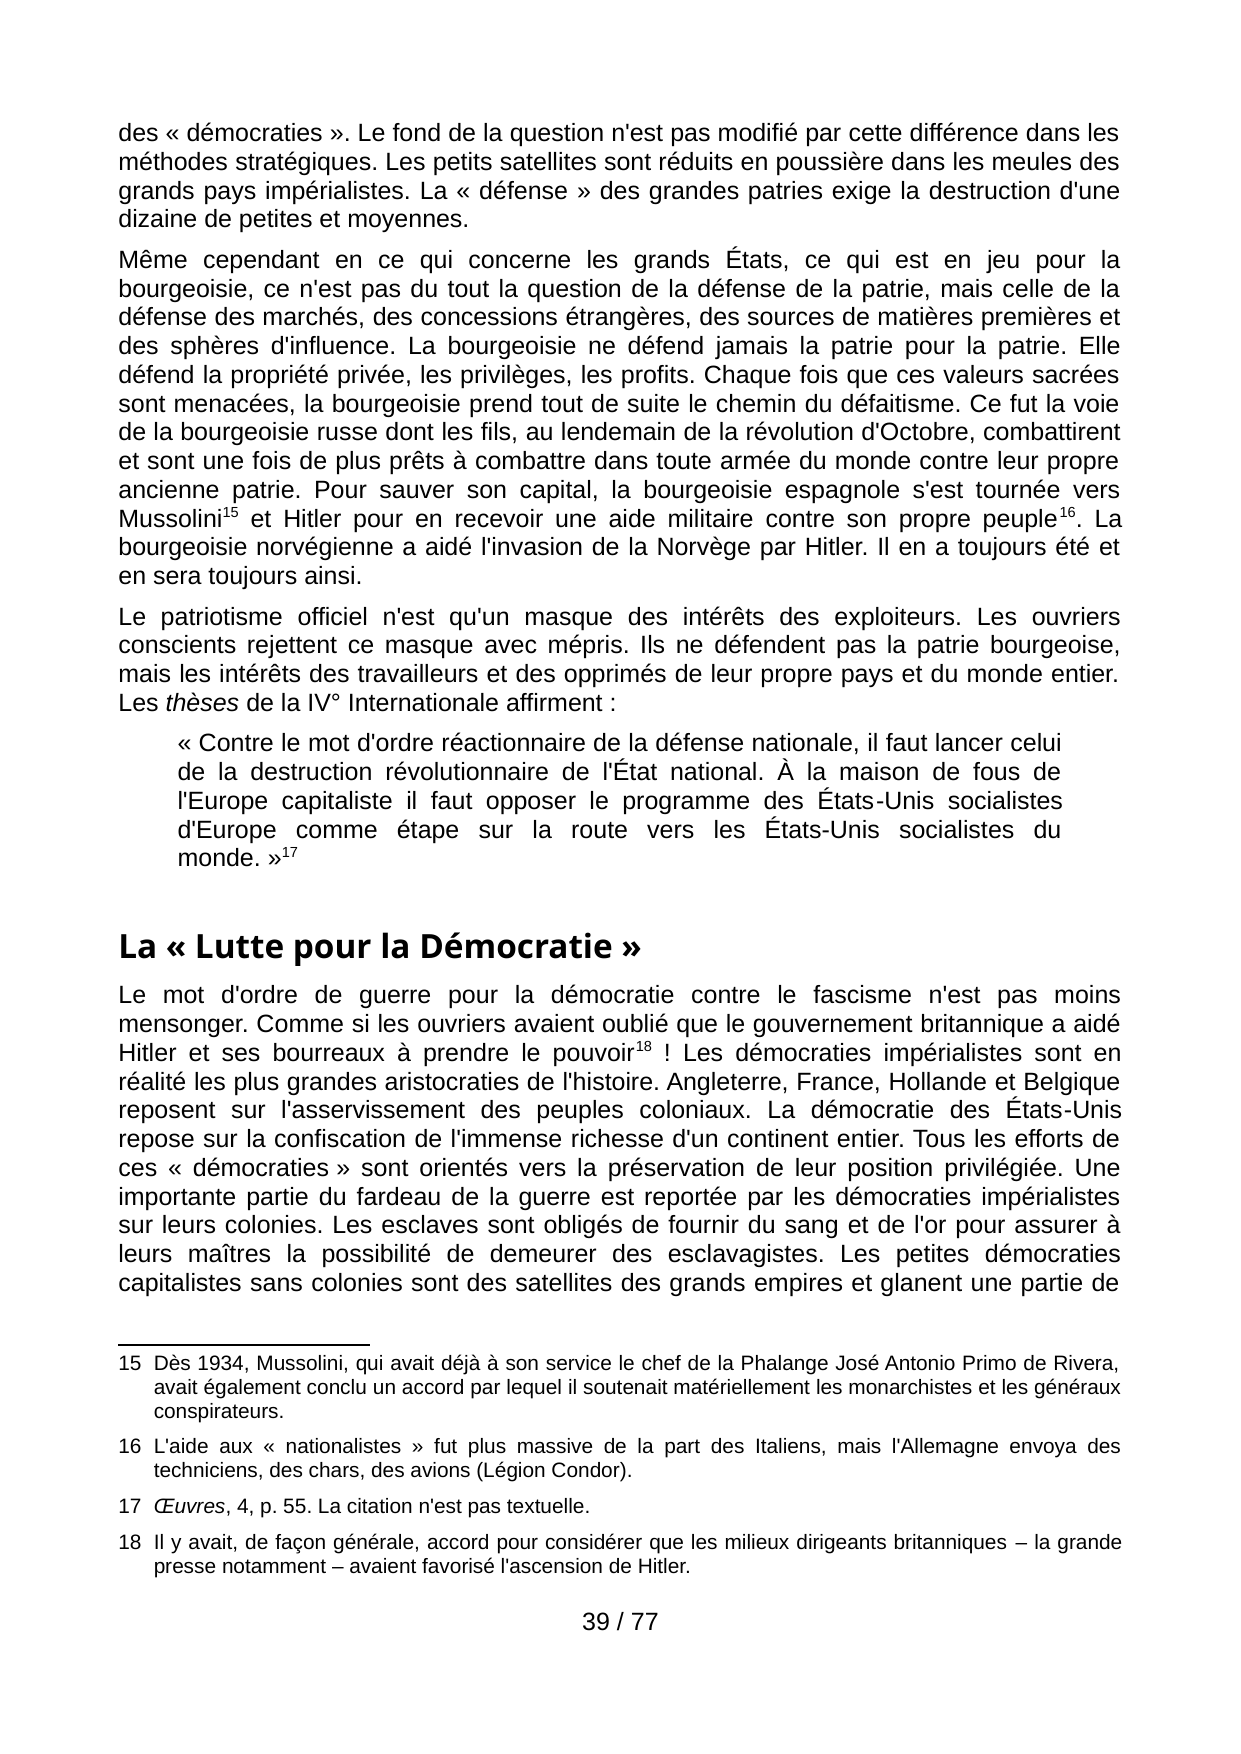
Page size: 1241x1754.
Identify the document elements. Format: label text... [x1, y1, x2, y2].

text Dès 1934, Mussolini, qui avait déjà à son service le chef de la Phalange José Antonio Primo de Rivera, avait également conclu un accord par lequel il soutenait matériellement les monarchistes et les généraux conspirateurs. [118, 1351, 1122, 1422]
text Même cependant en ce qui concerne les grands États, ce qui est en jeu pour la bourgeoisie, ce n'est pas du tout la question de la défense de la patrie, mais celle de la défense des marchés, des concessions étrangères, des sources de matières premières et des sphères d'influence. La bourgeoisie ne défend jamais la patrie pour la patrie. Elle défend la propriété privée, les privilèges, les profits. Chaque fois que ces valeurs sacrées sont menacées, la bourgeoisie prend tout de suite le chemin du défaitisme. Ce fut la voie de la bourgeoisie russe dont les fils, au lendemain de la révolution d'Octobre, combattirent et sont une fois de plus prêts à combattre dans toute armée du monde contre leur propre ancienne patrie. Pour sauver son capital, la bourgeoisie espagnole s'est tournée vers Mussolini et Hitler pour en recevoir une aide militaire contre son propre peuple. La bourgeoisie norvégienne a aidé l'invasion de la Norvège par Hitler. Il en a toujours été et en sera toujours ainsi. [118, 245, 1122, 590]
text L'aide aux « nationalistes » fut plus massive de la part des Italiens, mais l'Allemagne envoya des techniciens, des chars, des avions (Légion Condor). [118, 1434, 1122, 1482]
text Le mot d'ordre de guerre pour la démocratie contre le fascisme n'est pas moins mensonger. Comme si les ouvriers avaient oublié que le gouvernement britannique a aidé Hitler et ses bourreaux à prendre le pouvoir ! Les démocraties impérialistes sont en réalité les plus grandes aristocraties de l'histoire. Angleterre, France, Hollande et Belgique reposent sur l'asservissement des peuples coloniaux. La démocratie des États‑Unis repose sur la confiscation de l'immense richesse d'un continent entier. Tous les efforts de ces « démocraties » sont orientés vers la préservation de leur position privilégiée. Une importante partie du fardeau de la guerre est reportée par les démocraties impérialistes sur leurs colonies. Les esclaves sont obligés de fournir du sang et de l'or pour assurer à leurs maîtres la possibilité de demeurer des esclavagistes. Les petites démocraties capitalistes sans colonies sont des satellites des grands empires et glanent une partie de [118, 980, 1122, 1297]
text Il y avait, de façon générale, accord pour considérer que les milieux dirigeants britanniques – la grande presse notamment – avaient favorisé l'ascension de Hitler. [118, 1530, 1122, 1578]
text Œuvres, 4, p. 55. La citation n'est pas textuelle. [118, 1494, 1122, 1518]
subtitle La « Lutte pour la Démocratie » [118, 922, 1122, 968]
text « Contre le mot d'ordre réactionnaire de la défense nationale, il faut lancer celui de la destruction révolutionnaire de l'État national. À la maison de fous de l'Europe capitaliste il faut opposer le programme des États‑Unis socialistes d'Europe comme étape sur la route vers les États-Unis socialistes du monde. » [177, 728, 1063, 872]
text des « démocraties ». Le fond de la question n'est pas modifié par cette différence dans les méthodes stratégiques. Les petits satellites sont réduits en poussière dans les meules des grands pays impérialistes. La « défense » des grandes patries exige la destruction d'une dizaine de petites et moyennes. [118, 118, 1122, 233]
text Le patriotisme officiel n'est qu'un masque des intérêts des exploiteurs. Les ouvriers conscients rejettent ce masque avec mépris. Ils ne défendent pas la patrie bourgeoise, mais les intérêts des travailleurs et des opprimés de leur propre pays et du monde entier. Les thèses de la IV° Internationale affirment : [118, 602, 1122, 717]
